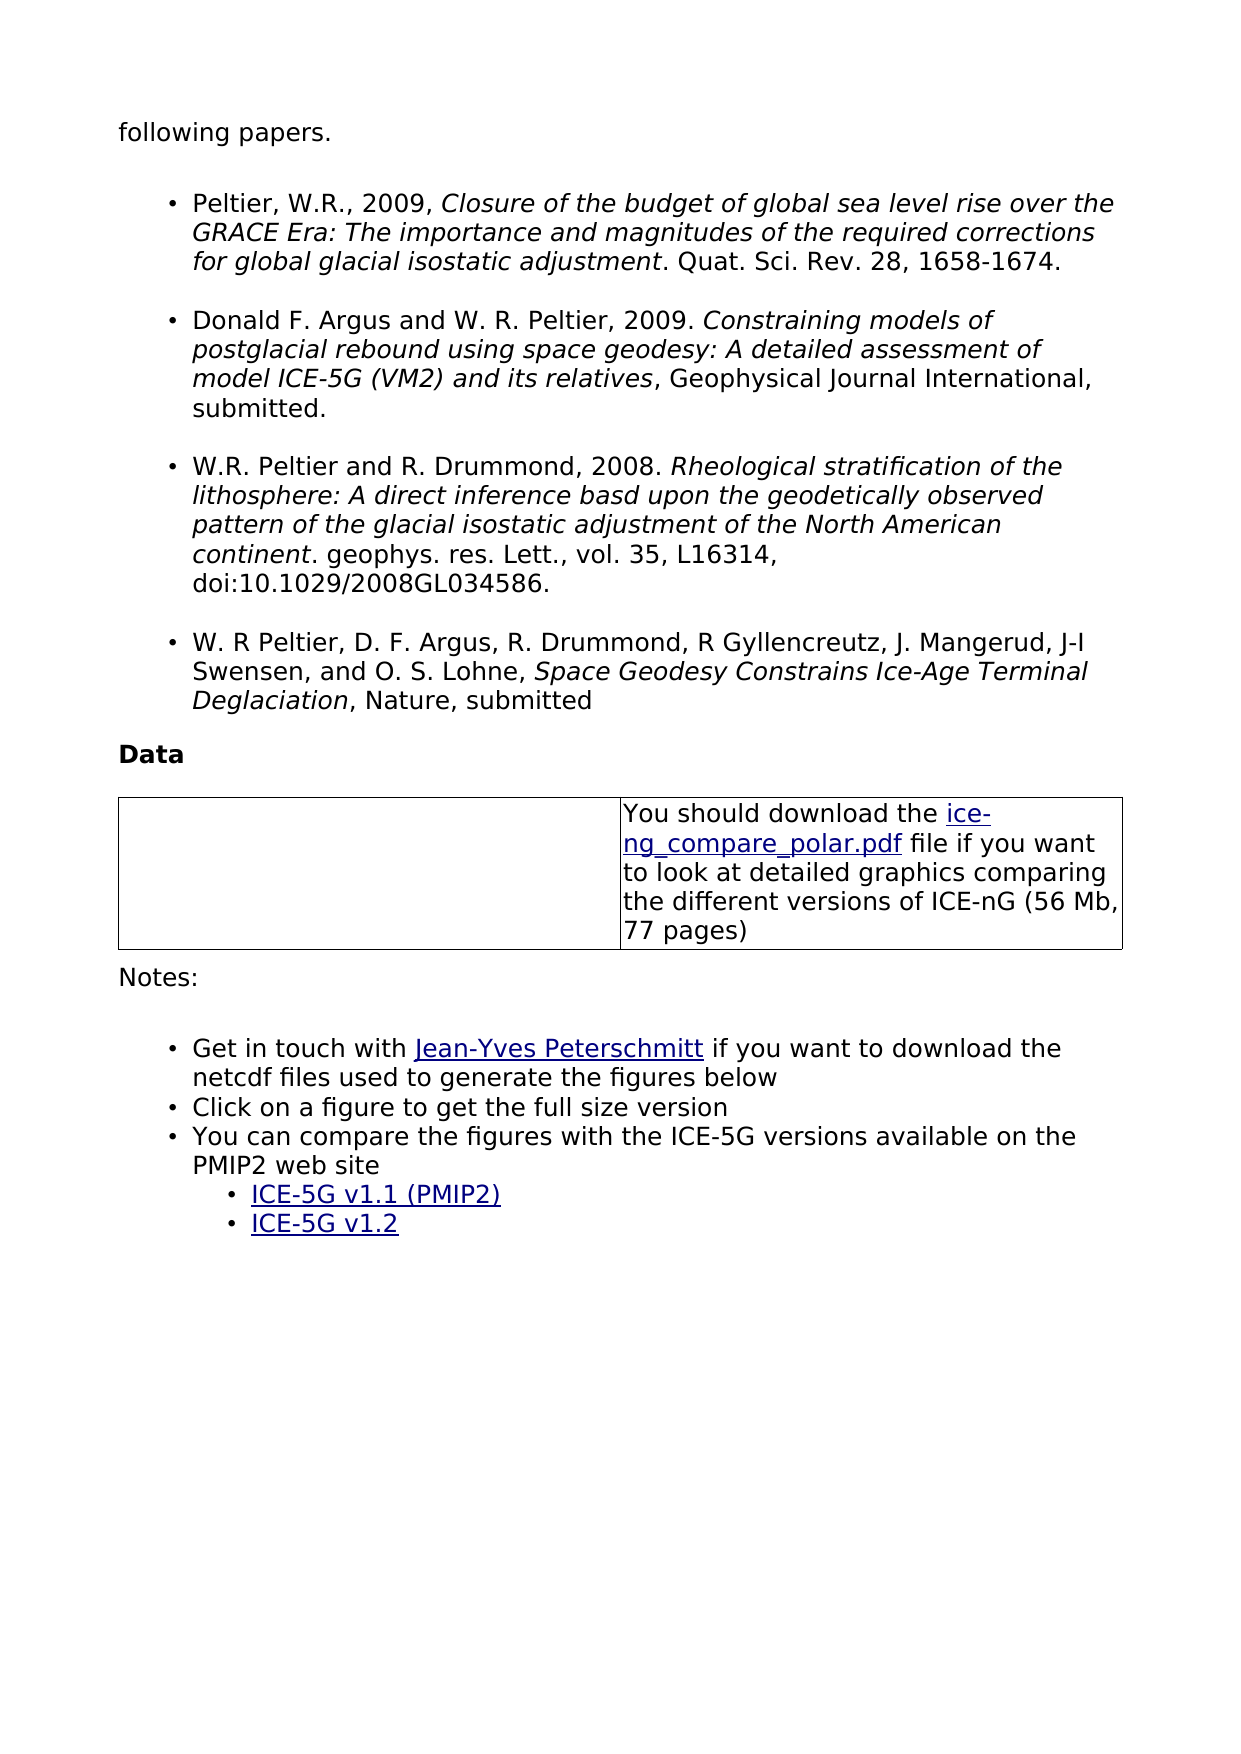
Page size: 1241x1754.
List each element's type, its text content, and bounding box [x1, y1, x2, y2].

list W.R. Peltier and R. Drummond, 2008. Rheological stratification of the lithosphere: A direct inference basd upon the geodetically observed pattern of the glacial isostatic adjustment of the North American continent. geophys. res. Lett., vol. 35, L16314, doi:10.1029/2008GL034586. [177, 452, 1122, 598]
text following papers. [118, 118, 1122, 147]
table_header [119, 798, 620, 948]
list ICE-5G v1.1 (PMIP2) [236, 1180, 1122, 1209]
subtitle Data [118, 740, 1122, 769]
list Get in touch with Jean-Yves Peterschmitt if you want to download the netcdf files used to generate the figures below [177, 1034, 1122, 1093]
list Donald F. Argus and W. R. Peltier, 2009. Constraining models of postglacial rebound using space geodesy: A detailed assessment of model ICE-5G (VM2) and its relatives, Geophysical Journal International, submitted. [177, 306, 1122, 423]
list Peltier, W.R., 2009, Closure of the budget of global sea level rise over the GRACE Era: The importance and magnitudes of the required corrections for global glacial isostatic adjustment. Quat. Sci. Rev. 28, 1658-1674. [177, 189, 1122, 277]
text Notes: [118, 963, 1122, 992]
list W. R Peltier, D. F. Argus, R. Drummond, R Gyllencreutz, J. Mangerud, J-I Swensen, and O. S. Lohne, Space Geodesy Constrains Ice-Age Terminal Deglaciation, Nature, submitted [177, 628, 1122, 715]
list You can compare the figures with the ICE-5G versions available on the PMIP2 web site [177, 1122, 1122, 1180]
list ICE-5G v1.2 [236, 1209, 1122, 1239]
list Click on a figure to get the full size version [177, 1093, 1122, 1122]
table_header You should download the ice-ng_compare_polar.pdf file if you want to look at detailed graphics comparing the different versions of ICE-nG (56 Mb, 77 pages) [621, 798, 1122, 948]
